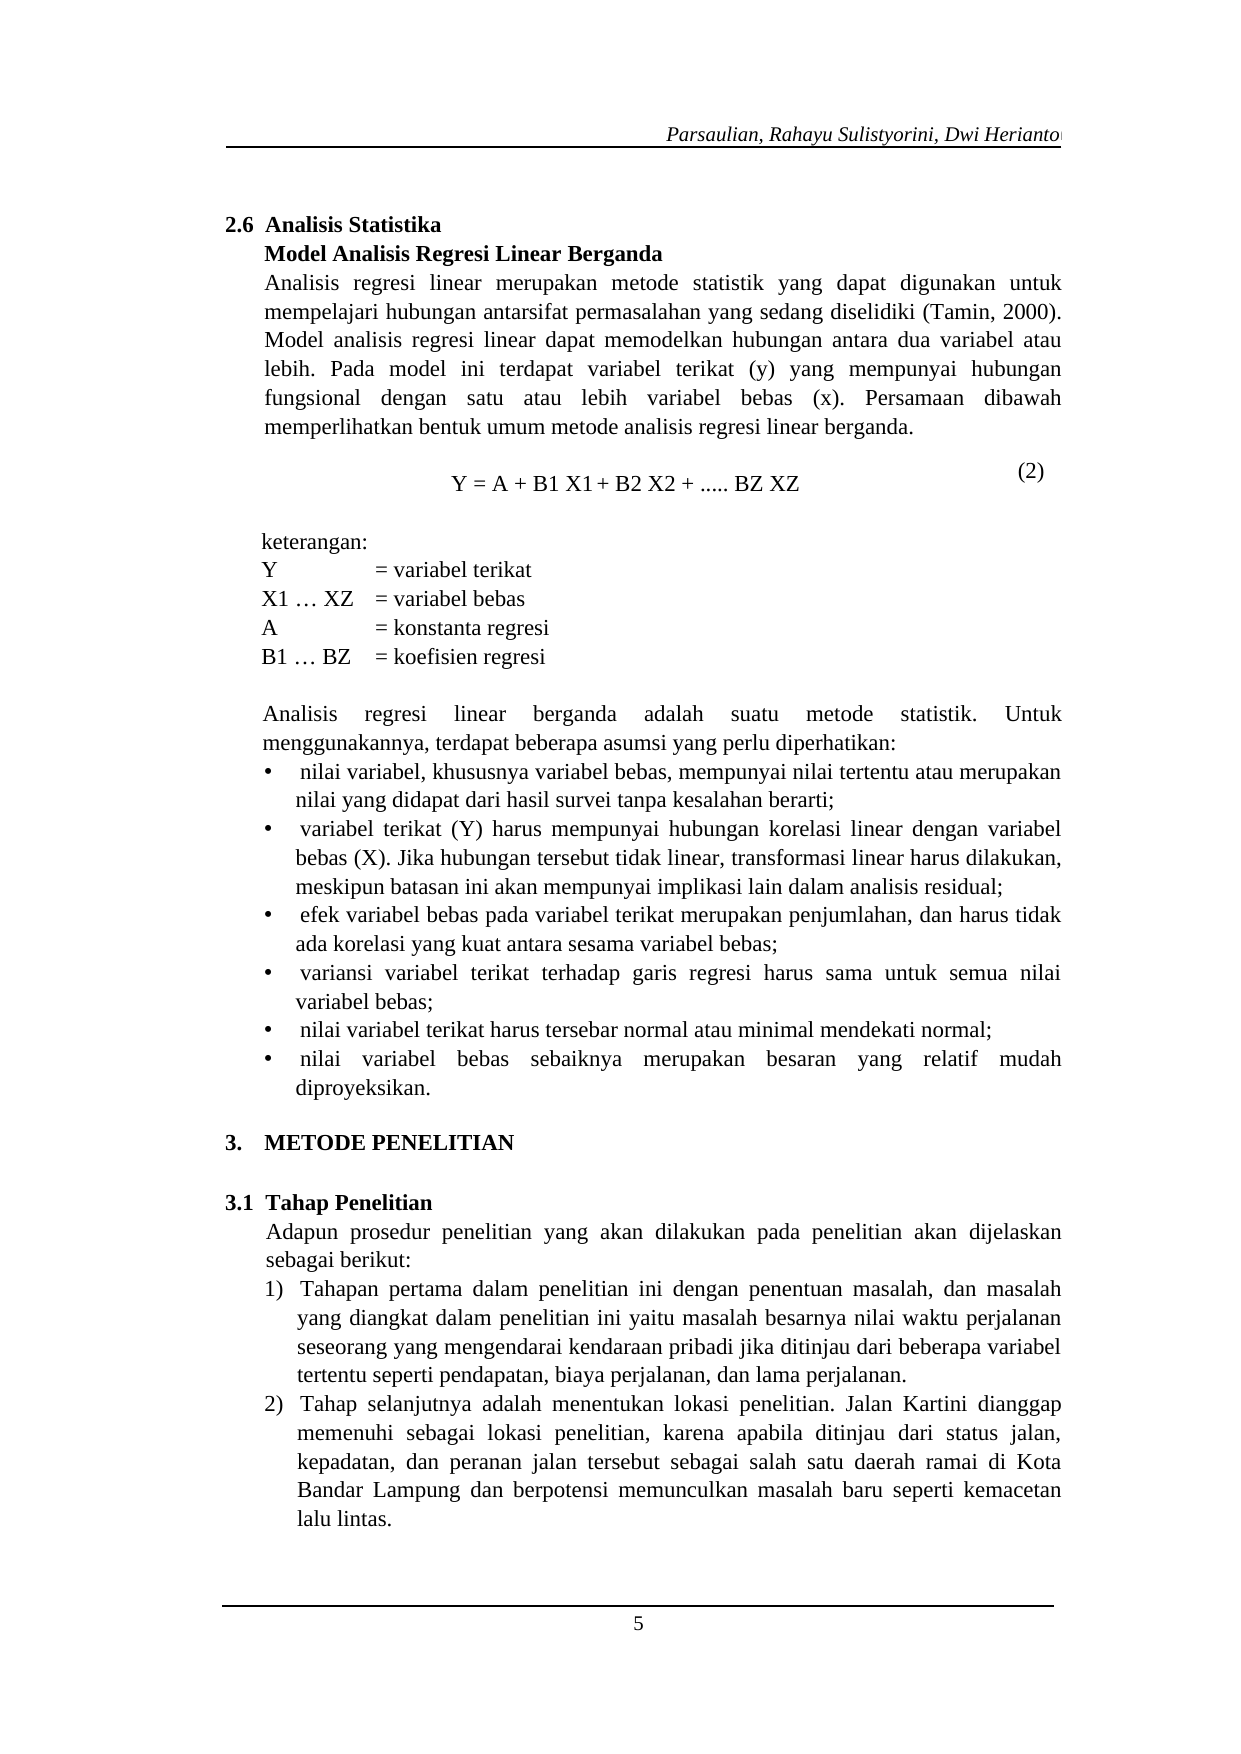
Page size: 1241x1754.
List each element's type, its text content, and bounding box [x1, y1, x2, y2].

list METODE PENELITIAN [225, 1129, 1063, 1156]
list Tahap selanjutnya adalah menentukan lokasi penelitian. Jalan Kartini dianggap memenuhi sebagai lokasi penelitian, karena apabila ditinjau dari status jalan, kepadatan, dan peranan jalan tersebut sebagai salah satu daerah ramai di Kota Bandar Lampung dan berpotensi memunculkan masalah baru seperti kemacetan lalu lintas. [264, 1388, 1063, 1532]
text Model Analisis Regresi Linear Berganda [264, 238, 1063, 267]
text 3.1 Tahap Penelitian [225, 1182, 1063, 1215]
text 2.6 Analisis Statistika [225, 209, 1063, 238]
text Adapun prosedur penelitian yang akan dilakukan pada penelitian akan dijelaskan sebagai berikut: [266, 1215, 1063, 1273]
list variansi variabel terikat terhadap garis regresi harus sama untuk semua nilai variabel bebas; [264, 957, 1063, 1014]
text Analisis regresi linear berganda adalah suatu metode statistik. Untuk menggunakannya, terdapat beberapa asumsi yang perlu diperhatikan: [262, 698, 1063, 755]
text keterangan: [261, 502, 1063, 554]
text X1 … XZ = variabel bebas [261, 583, 1063, 612]
table_header Y = A + B1 X1 + B2 X2 + ..... BZ XZ [264, 439, 958, 502]
text Y = variabel terikat [261, 554, 1063, 583]
table_header (2) [958, 439, 1050, 502]
list nilai variabel bebas sebaiknya merupakan besaran yang relatif mudah diproyeksikan. [264, 1043, 1063, 1100]
list nilai variabel terikat harus tersebar normal atau minimal mendekati normal; [264, 1014, 1063, 1043]
text B1 … BZ = koefisien regresi [261, 640, 1063, 669]
text Analisis regresi linear merupakan metode statistik yang dapat digunakan untuk mempelajari hubungan antarsifat permasalahan yang sedang diselidiki (Tamin, 2000). Model analisis regresi linear dapat memodelkan hubungan antara dua variabel atau lebih. Pada model ini terdapat variabel terikat (y) yang mempunyai hubungan fungsional dengan satu atau lebih variabel bebas (x). Persamaan dibawah memperlihatkan bentuk umum metode analisis regresi linear berganda. [264, 267, 1063, 439]
list variabel terikat (Y) harus mempunyai hubungan korelasi linear dengan variabel bebas (X). Jika hubungan tersebut tidak linear, transformasi linear harus dilakukan, meskipun batasan ini akan mempunyai implikasi lain dalam analisis residual; [264, 813, 1063, 899]
list nilai variabel, khususnya variabel bebas, mempunyai nilai tertentu atau merupakan nilai yang didapat dari hasil survei tanpa kesalahan berarti; [264, 755, 1063, 813]
text A = konstanta regresi [261, 612, 1063, 640]
list Tahapan pertama dalam penelitian ini dengan penentuan masalah, dan masalah yang diangkat dalam penelitian ini yaitu masalah besarnya nilai waktu perjalanan seseorang yang mengendarai kendaraan pribadi jika ditinjau dari beberapa variabel tertentu seperti pendapatan, biaya perjalanan, dan lama perjalanan. [264, 1273, 1063, 1388]
list efek variabel bebas pada variabel terikat merupakan penjumlahan, dan harus tidak ada korelasi yang kuat antara sesama variabel bebas; [264, 899, 1063, 957]
